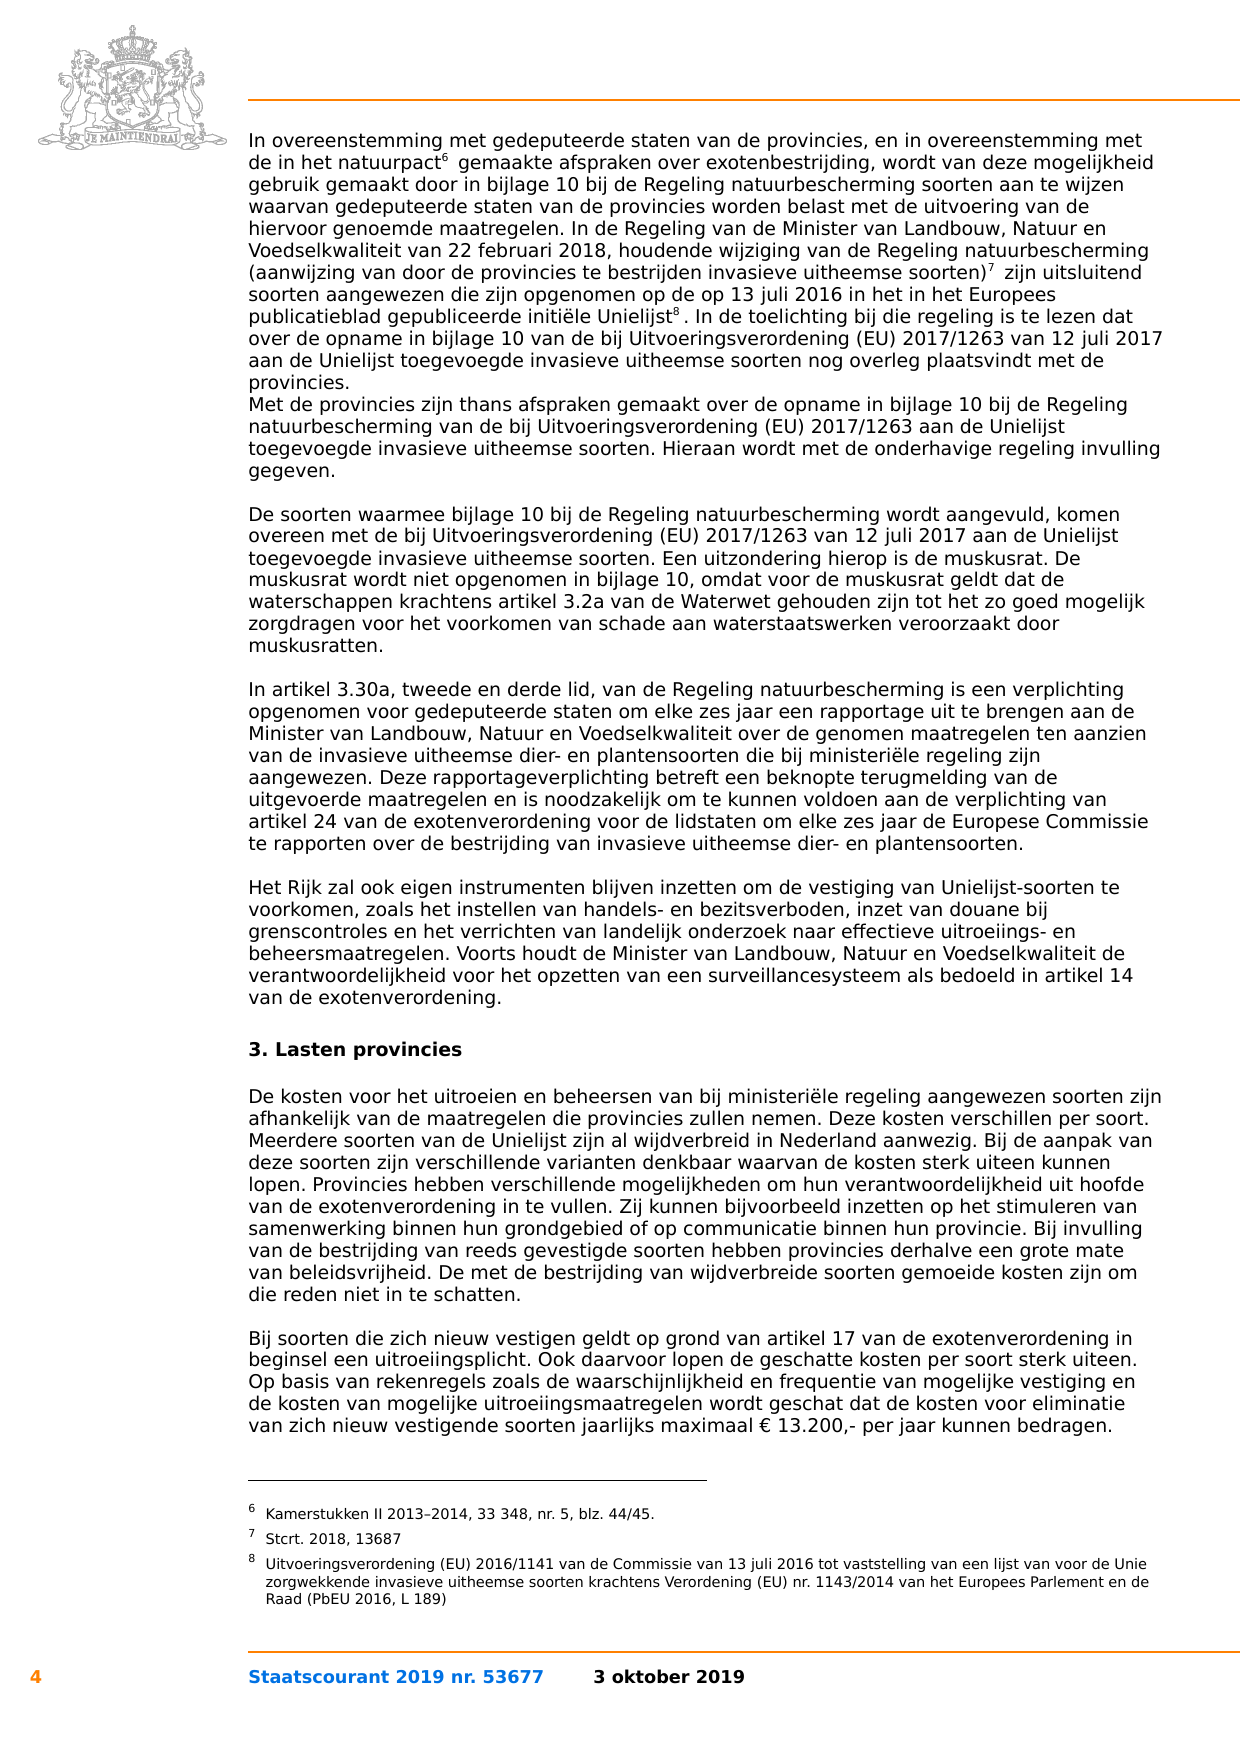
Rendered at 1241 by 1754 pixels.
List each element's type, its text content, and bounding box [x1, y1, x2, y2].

subtitle 3. Lasten provincies [248, 1039, 1163, 1061]
text Bij soorten die zich nieuw vestigen geldt op grond van artikel 17 van de exotenverordening in beginsel een uitroeiingsplicht. Ook daarvoor lopen de geschatte kosten per soort sterk uiteen. Op basis van rekenregels zoals de waarschijnlijkheid en frequentie van mogelijke vestiging en de kosten van mogelijke uitroeiingsmaatregelen wordt geschat dat de kosten voor eliminatie van zich nieuw vestigende soorten jaarlijks maximaal € 13.200,- per jaar kunnen bedragen. [248, 1327, 1163, 1437]
picture [38, 25, 227, 150]
text Kamerstukken II 2013–2014, 33 348, nr. 5, blz. 44/45. [248, 1502, 1163, 1524]
text Uitvoeringsverordening (EU) 2016/1141 van de Commissie van 13 juli 2016 tot vaststelling van een lijst van voor de Unie zorgwekkende invasieve uitheemse soorten krachtens Verordening (EU) nr. 1143/2014 van het Europees Parlement en de Raad (PbEU 2016, L 189) [248, 1552, 1163, 1608]
text Het Rijk zal ook eigen instrumenten blijven inzetten om de vestiging van Unielijst-soorten te voorkomen, zoals het instellen van handels- en bezitsverboden, inzet van douane bij grenscontroles en het verrichten van landelijk onderzoek naar effectieve uitroeiings- en beheersmaatregelen. Voorts houdt de Minister van Landbouw, Natuur en Voedselkwaliteit de verantwoordelijkheid voor het opzetten van een surveillancesysteem als bedoeld in artikel 14 van de exotenverordening. [248, 877, 1163, 1009]
text Met de provincies zijn thans afspraken gemaakt over de opname in bijlage 10 bij de Regeling natuurbescherming van de bij Uitvoeringsverordening (EU) 2017/1263 aan de Unielijst toegevoegde invasieve uitheemse soorten. Hieraan wordt met de onderhavige regeling invulling gegeven. [248, 394, 1163, 482]
text In overeenstemming met gedeputeerde staten van de provincies, en in overeenstemming met de in het natuurpact gemaakte afspraken over exotenbestrijding, wordt van deze mogelijkheid gebruik gemaakt door in bijlage 10 bij de Regeling natuurbescherming soorten aan te wijzen waarvan gedeputeerde staten van de provincies worden belast met de uitvoering van de hiervoor genoemde maatregelen. In de Regeling van de Minister van Landbouw, Natuur en Voedselkwaliteit van 22 februari 2018, houdende wijziging van de Regeling natuurbescherming (aanwijzing van door de provincies te bestrijden invasieve uitheemse soorten) zijn uitsluitend soorten aangewezen die zijn opgenomen op de op 13 juli 2016 in het in het Europees publicatieblad gepubliceerde initiële Unielijst. In de toelichting bij die regeling is te lezen dat over de opname in bijlage 10 van de bij Uitvoeringsverordening (EU) 2017/1263 van 12 juli 2017 aan de Unielijst toegevoegde invasieve uitheemse soorten nog overleg plaatsvindt met de provincies. [248, 130, 1163, 394]
text De soorten waarmee bijlage 10 bij de Regeling natuurbescherming wordt aangevuld, komen overeen met de bij Uitvoeringsverordening (EU) 2017/1263 van 12 juli 2017 aan de Unielijst toegevoegde invasieve uitheemse soorten. Een uitzondering hierop is de muskusrat. De muskusrat wordt niet opgenomen in bijlage 10, omdat voor de muskusrat geldt dat de waterschappen krachtens artikel 3.2a van de Waterwet gehouden zijn tot het zo goed mogelijk zorgdragen voor het voorkomen van schade aan waterstaatswerken veroorzaakt door muskusratten. [248, 503, 1163, 657]
text De kosten voor het uitroeien en beheersen van bij ministeriële regeling aangewezen soorten zijn afhankelijk van de maatregelen die provincies zullen nemen. Deze kosten verschillen per soort. Meerdere soorten van de Unielijst zijn al wijdverbreid in Nederland aanwezig. Bij de aanpak van deze soorten zijn verschillende varianten denkbaar waarvan de kosten sterk uiteen kunnen lopen. Provincies hebben verschillende mogelijkheden om hun verantwoordelijkheid uit hoofde van de exotenverordening in te vullen. Zij kunnen bijvoorbeeld inzetten op het stimuleren van samenwerking binnen hun grondgebied of op communicatie binnen hun provincie. Bij invulling van de bestrijding van reeds gevestigde soorten hebben provincies derhalve een grote mate van beleidsvrijheid. De met de bestrijding van wijdverbreide soorten gemoeide kosten zijn om die reden niet in te schatten. [248, 1086, 1163, 1306]
text Stcrt. 2018, 13687 [248, 1527, 1163, 1549]
text In artikel 3.30a, tweede en derde lid, van de Regeling natuurbescherming is een verplichting opgenomen voor gedeputeerde staten om elke zes jaar een rapportage uit te brengen aan de Minister van Landbouw, Natuur en Voedselkwaliteit over de genomen maatregelen ten aanzien van de invasieve uitheemse dier- en plantensoorten die bij ministeriële regeling zijn aangewezen. Deze rapportageverplichting betreft een beknopte terugmelding van de uitgevoerde maatregelen en is noodzakelijk om te kunnen voldoen aan de verplichting van artikel 24 van de exotenverordening voor de lidstaten om elke zes jaar de Europese Commissie te rapporten over de bestrijding van invasieve uitheemse dier- en plantensoorten. [248, 679, 1163, 855]
